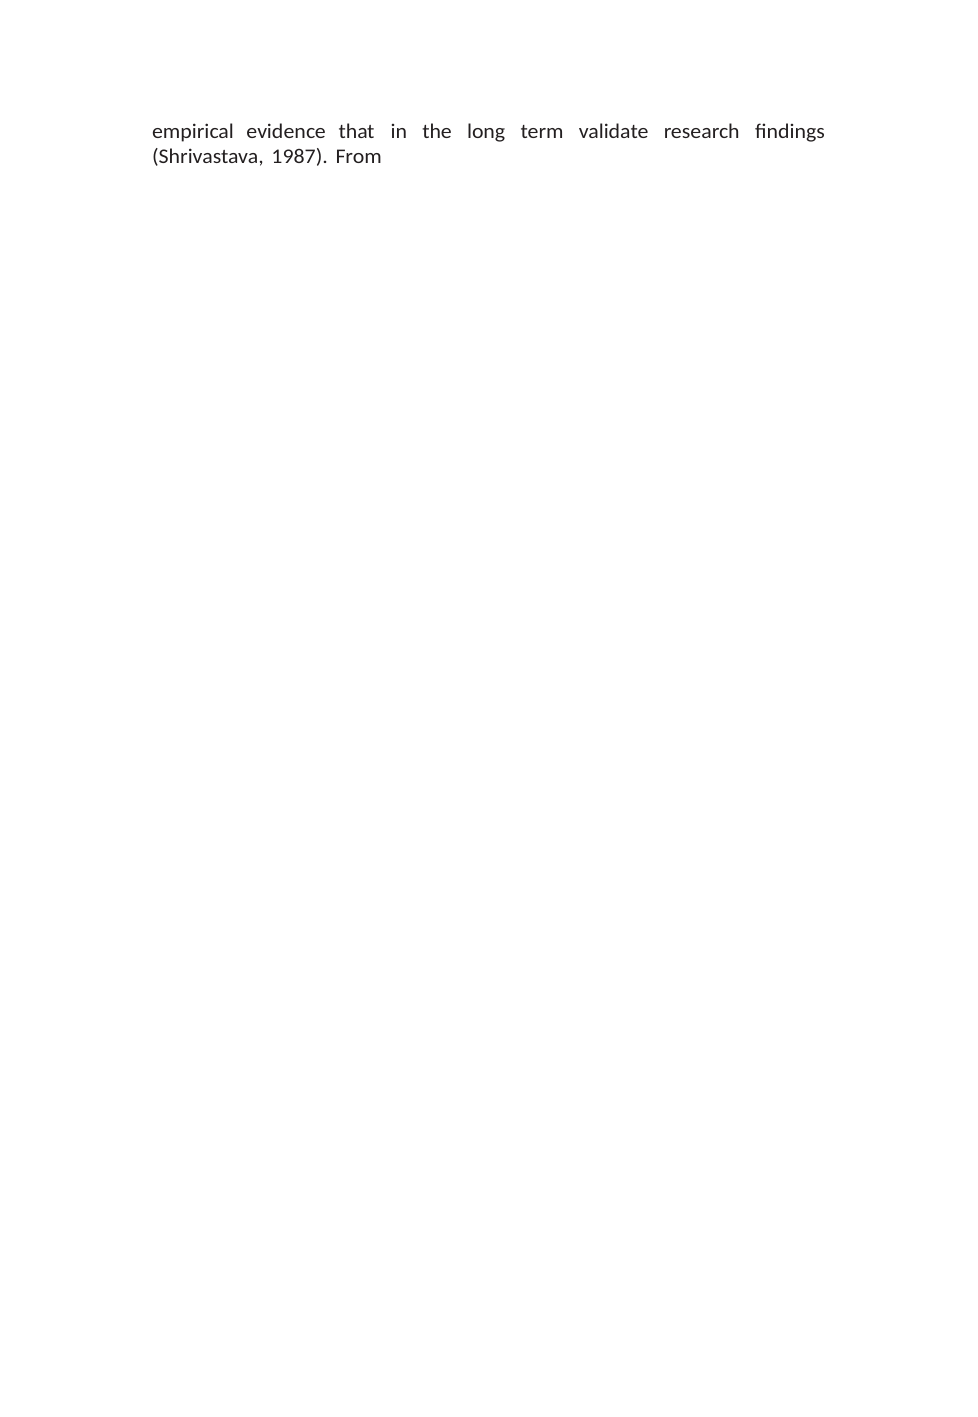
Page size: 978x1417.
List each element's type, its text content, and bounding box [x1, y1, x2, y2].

text empirical evidence that in the long term validate research findings (Shrivastava, 1987). From [152, 118, 825, 169]
